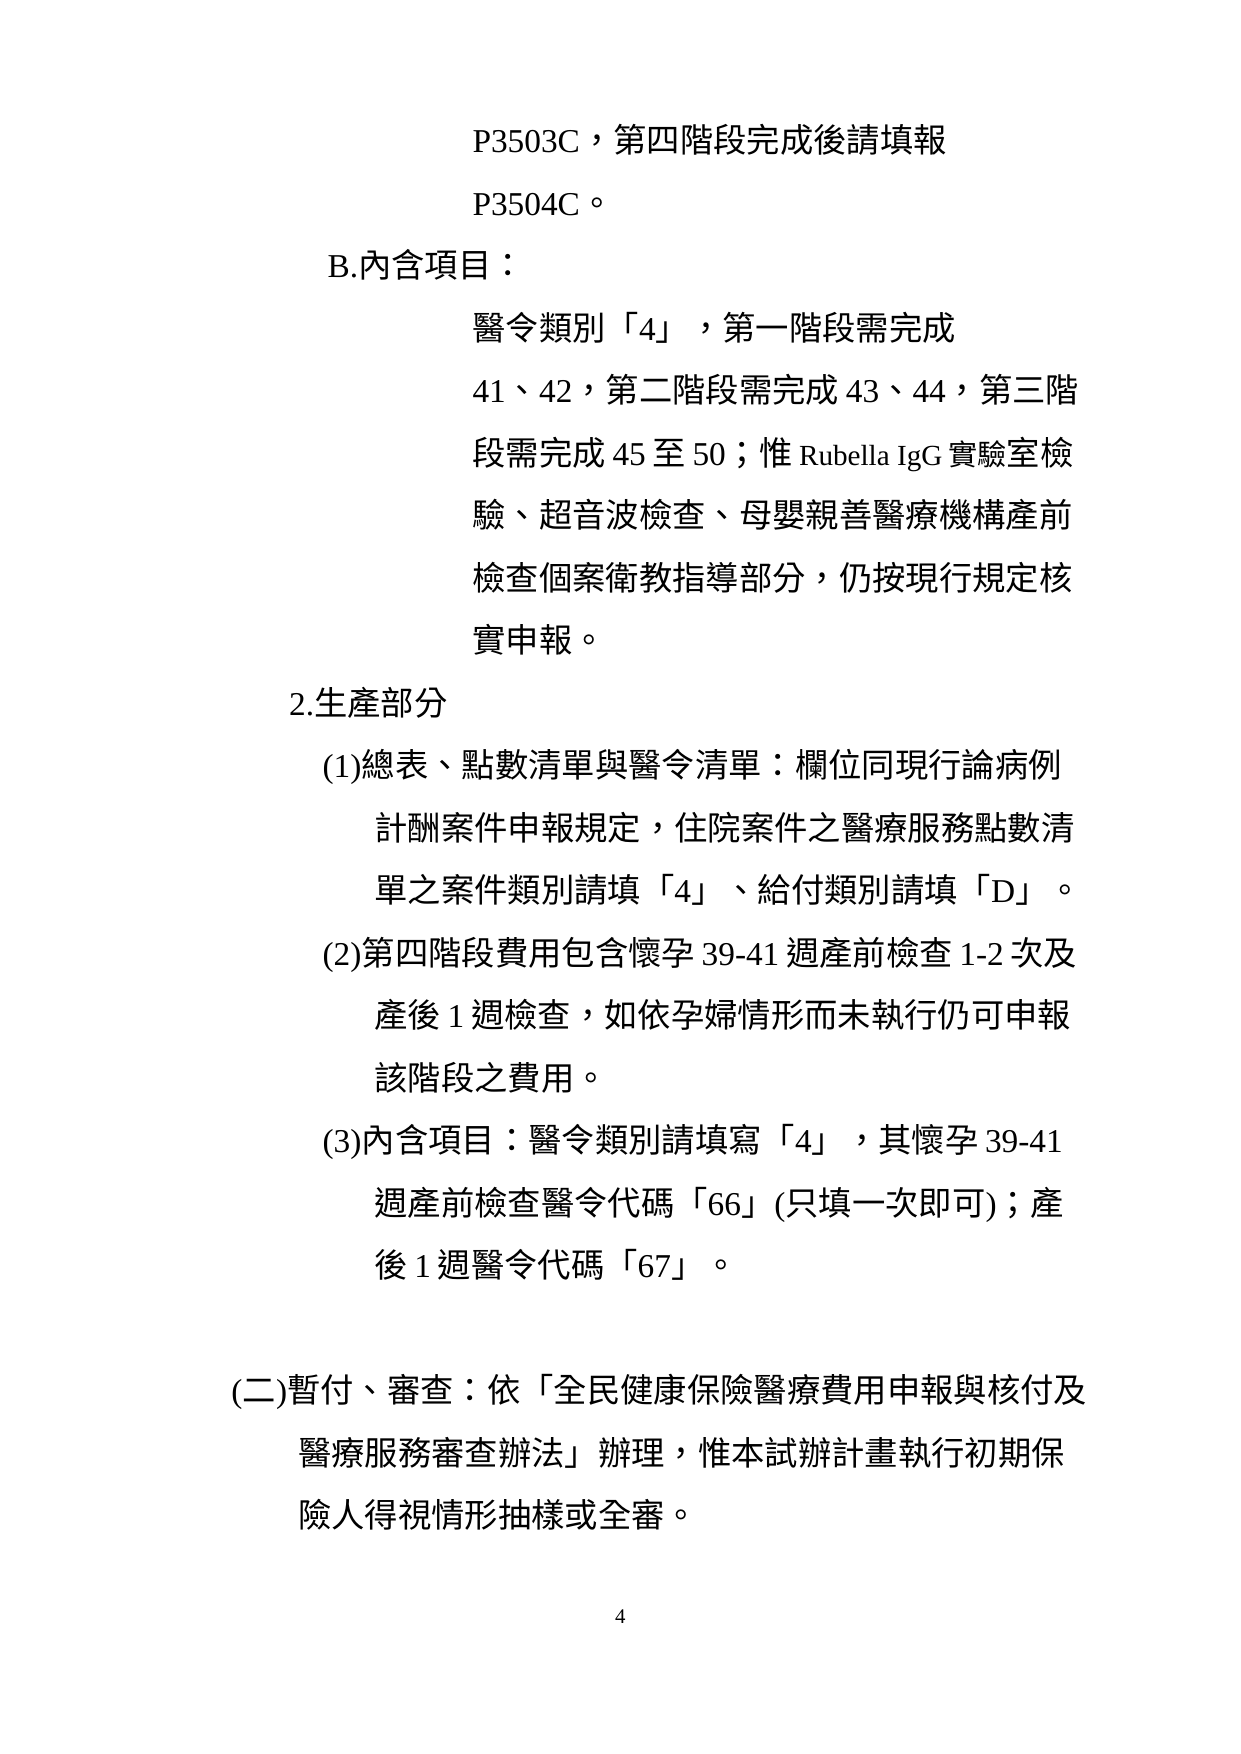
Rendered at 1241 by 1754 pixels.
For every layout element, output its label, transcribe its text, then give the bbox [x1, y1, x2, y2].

text B.內含項目： [219, 221, 1092, 284]
text P3503C，第四階段完成後請填報P3504C。 [472, 96, 1092, 221]
text (3)內含項目：醫令類別請填寫「4」，其懷孕39-41週產前檢查醫令代碼「66」(只填一次即可)；產後1週醫令代碼「67」。 [322, 1096, 1092, 1284]
text 醫令類別「4」，第一階段需完成41、42，第二階段需完成43、44，第三階段需完成45至50；惟Rubella IgG實驗室檢驗、超音波檢查、母嬰親善醫療機構產前檢查個案衛教指導部分，仍按現行規定核實申報。 [472, 284, 1092, 659]
text (1)總表、點數清單與醫令清單：欄位同現行論病例計酬案件申報規定，住院案件之醫療服務點數清單之案件類別請填「4」、給付類別請填「D」。 [322, 721, 1092, 909]
text (2)第四階段費用包含懷孕39-41週產前檢查1-2次及產後1週檢查，如依孕婦情形而未執行仍可申報該階段之費用。 [322, 909, 1092, 1096]
text (二)暫付、審查：依「全民健康保險醫療費用申報與核付及醫療服務審查辦法」辦理，惟本試辦計畫執行初期保險人得視情形抽樣或全審。 [231, 1346, 1092, 1596]
text 2.生產部分 [289, 659, 1092, 721]
